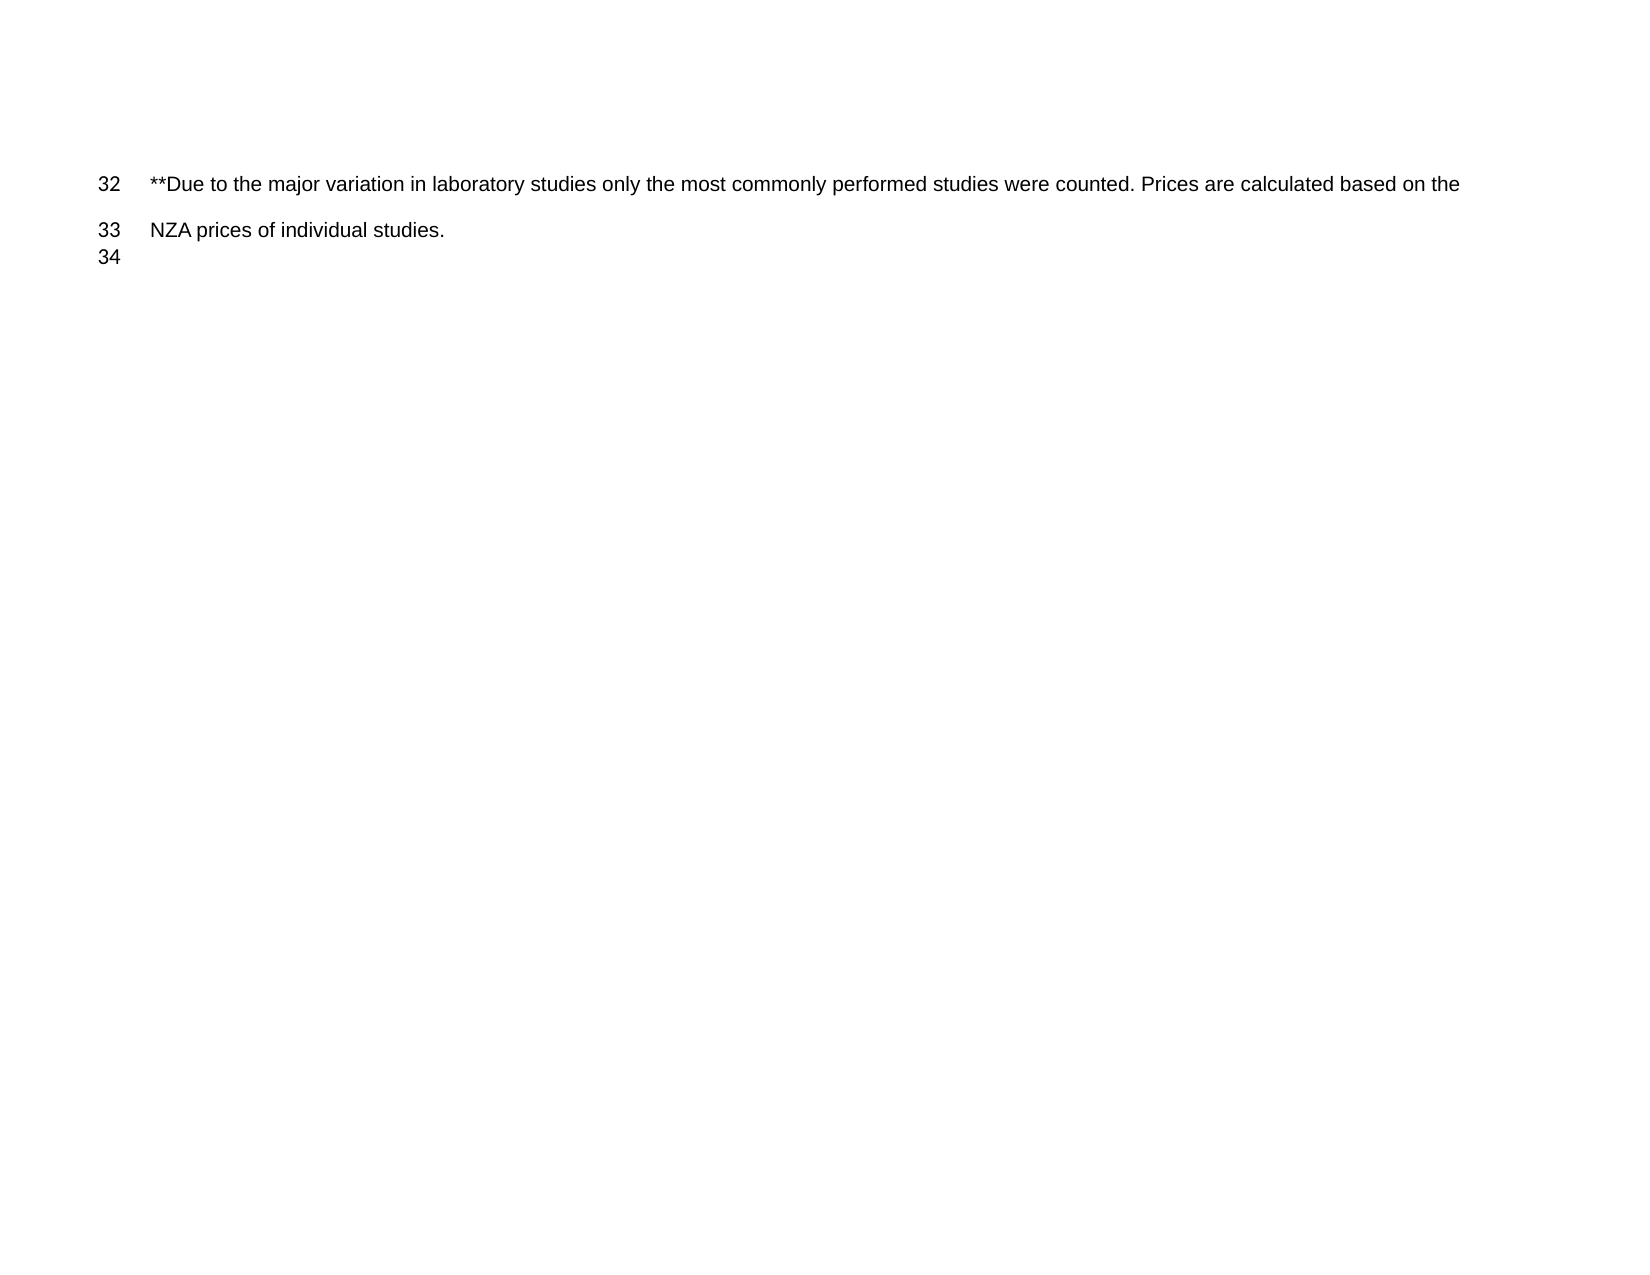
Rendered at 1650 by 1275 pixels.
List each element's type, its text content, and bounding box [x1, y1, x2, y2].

text **Due to the major variation in laboratory studies only the most commonly performed studies were counted. Prices are calculated based on the NZA prices of individual studies. [150, 150, 1500, 242]
